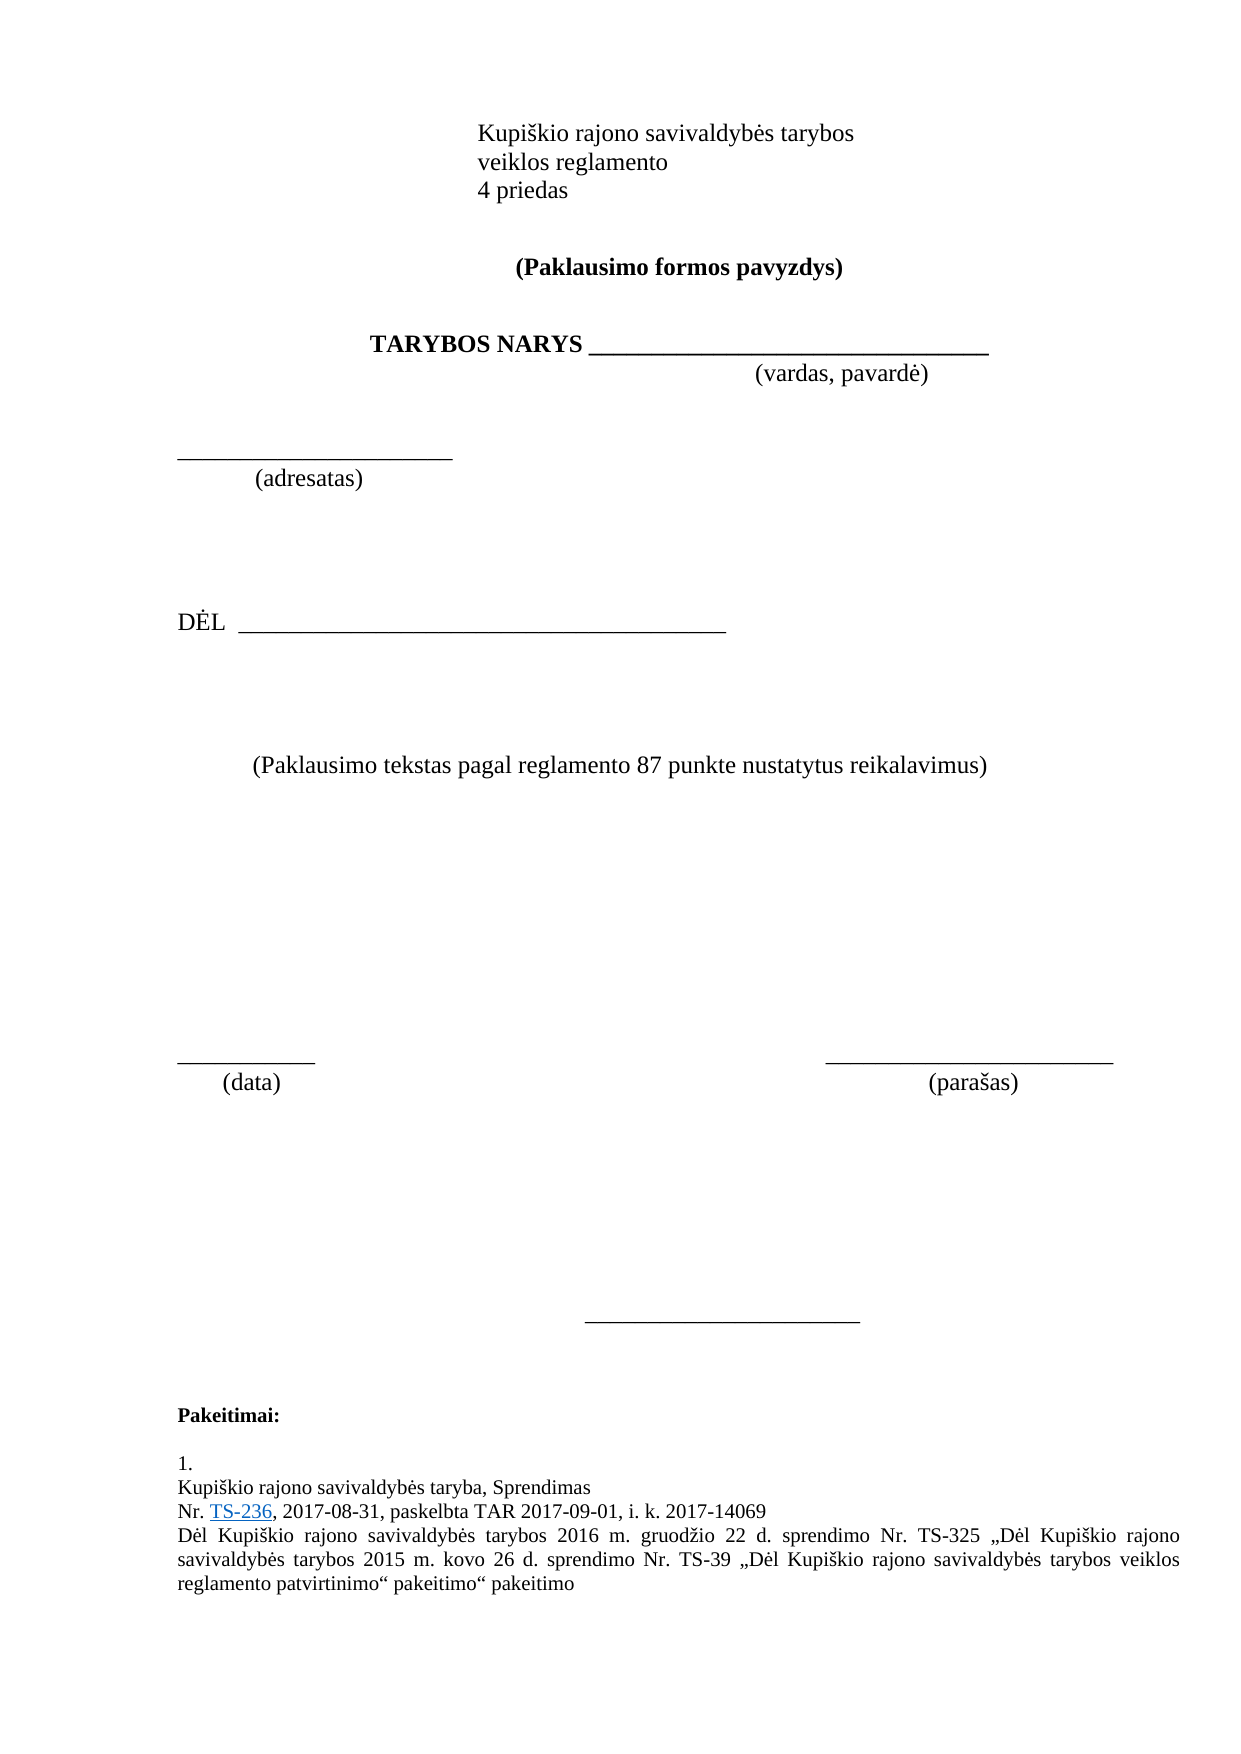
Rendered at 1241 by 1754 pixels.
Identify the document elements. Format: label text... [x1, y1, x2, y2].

text DĖL _______________________________________ [177, 607, 1181, 636]
text (Paklausimo formos pavyzdys) [177, 252, 1181, 281]
text (vardas, pavardė) [177, 358, 1181, 386]
text ___________ _______________________ [177, 1038, 1181, 1067]
text 1. [177, 1451, 1181, 1475]
text Kupiškio rajono savivaldybės tarybos [177, 118, 1181, 147]
text ______________________ [177, 434, 1181, 463]
text Dėl Kupiškio rajono savivaldybės tarybos 2016 m. gruodžio 22 d. sprendimo Nr. TS-325 „Dėl Kupiškio rajono savivaldybės tarybos 2015 m. kovo 26 d. sprendimo Nr. TS-39 „Dėl Kupiškio rajono savivaldybės tarybos veiklos reglamento patvirtinimo“ pakeitimo“ pakeitimo [177, 1523, 1181, 1595]
text (data) (parašas) [177, 1067, 1181, 1096]
text Kupiškio rajono savivaldybės taryba, Sprendimas [177, 1475, 1181, 1499]
text Nr. TS-236, 2017-08-31, paskelbta TAR 2017-09-01, i. k. 2017-14069 [177, 1499, 1181, 1523]
text Pakeitimai: [177, 1402, 1181, 1427]
text 4 priedas [177, 176, 1181, 204]
text (adresatas) [177, 463, 1181, 492]
text TARYBOS NARYS ________________________________ [177, 329, 1181, 358]
text ______________________ [177, 1297, 1181, 1326]
text (Paklausimo tekstas pagal reglamento 87 punkte nustatytus reikalavimus) [177, 751, 1181, 779]
text veiklos reglamento [177, 147, 1181, 176]
